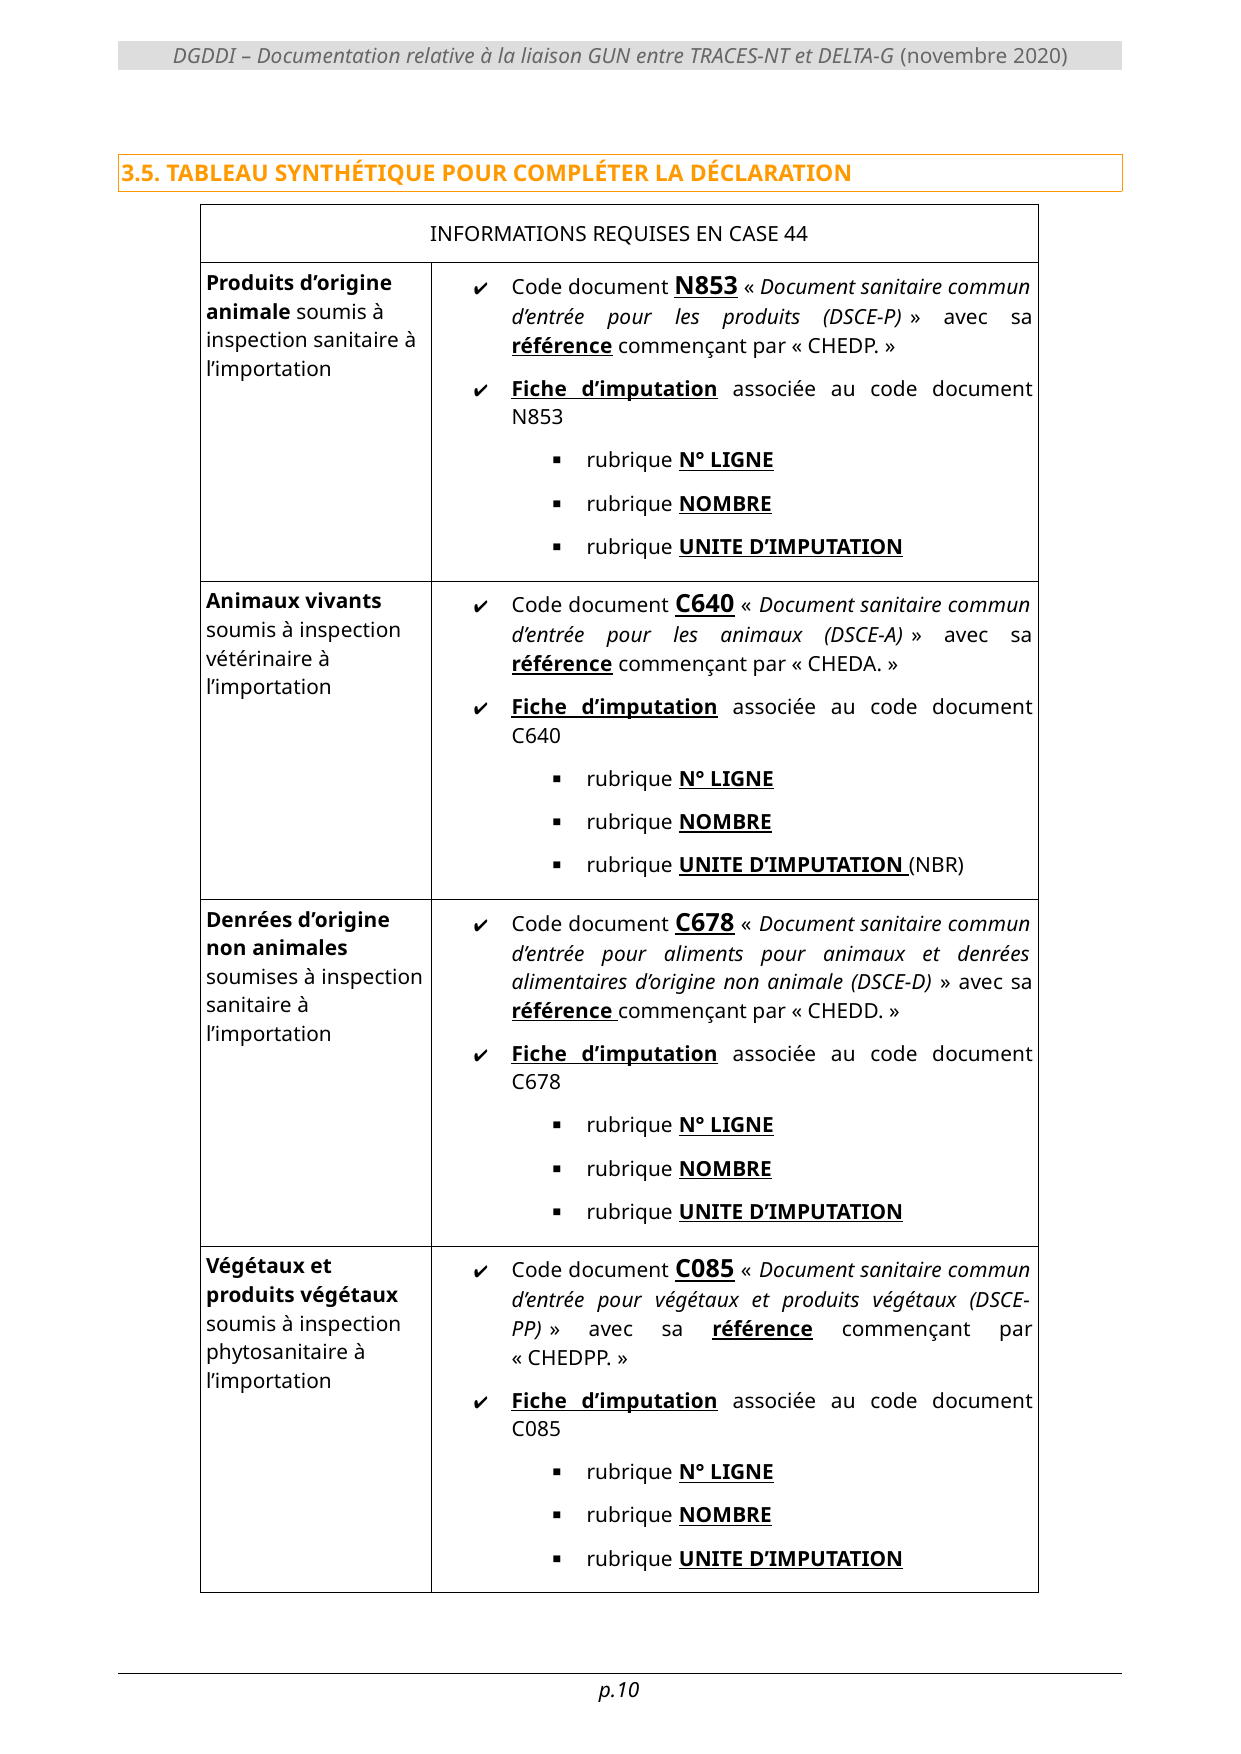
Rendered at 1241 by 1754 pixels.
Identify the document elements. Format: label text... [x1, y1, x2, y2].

subtitle 3.5. Tableau synthétique pour compléter la déclaration [119, 155, 1122, 191]
table_cell Code document N853 « Document sanitaire commun d’entrée pour les produits (DSCE-P) » avec sa référence commençant par « CHEDP. » Fiche d’imputation associée au code document N853 rubrique N° LIGNE rubrique NOMBRE rubrique UNITE D’IMPUTATION [432, 263, 1038, 581]
table_cell Code document C640 « Document sanitaire commun d’entrée pour les animaux (DSCE-A) » avec sa référence commençant par « CHEDA. » Fiche d’imputation associée au code document C640 rubrique N° LIGNE rubrique NOMBRE rubrique UNITE D’IMPUTATION (NBR) [432, 582, 1038, 899]
table_cell Végétaux et produits végétaux soumis à inspection phytosanitaire à l’importation [201, 1247, 431, 1592]
table_cell Animaux vivants soumis à inspection vétérinaire à l’importation [201, 582, 431, 899]
table_cell Code document C678 « Document sanitaire commun d’entrée pour aliments pour animaux et denrées alimentaires d’origine non animale (DSCE-D) » avec sa référence commençant par « CHEDD. » Fiche d’imputation associée au code document C678 rubrique N° LIGNE rubrique NOMBRE rubrique UNITE D’IMPUTATION [432, 900, 1038, 1246]
table_cell Denrées d’origine non animales soumises à inspection sanitaire à l’importation [201, 900, 431, 1246]
table_header INFORMATIONS requises en case 44 [201, 205, 1038, 262]
table_cell Produits d’origine animale soumis à inspection sanitaire à l’importation [201, 263, 431, 581]
table_cell Code document C085 « Document sanitaire commun d’entrée pour végétaux et produits végétaux (DSCE-PP) » avec sa référence commençant par « CHEDPP. » Fiche d’imputation associée au code document C085 rubrique N° LIGNE rubrique NOMBRE rubrique UNITE D’IMPUTATION [432, 1247, 1038, 1592]
